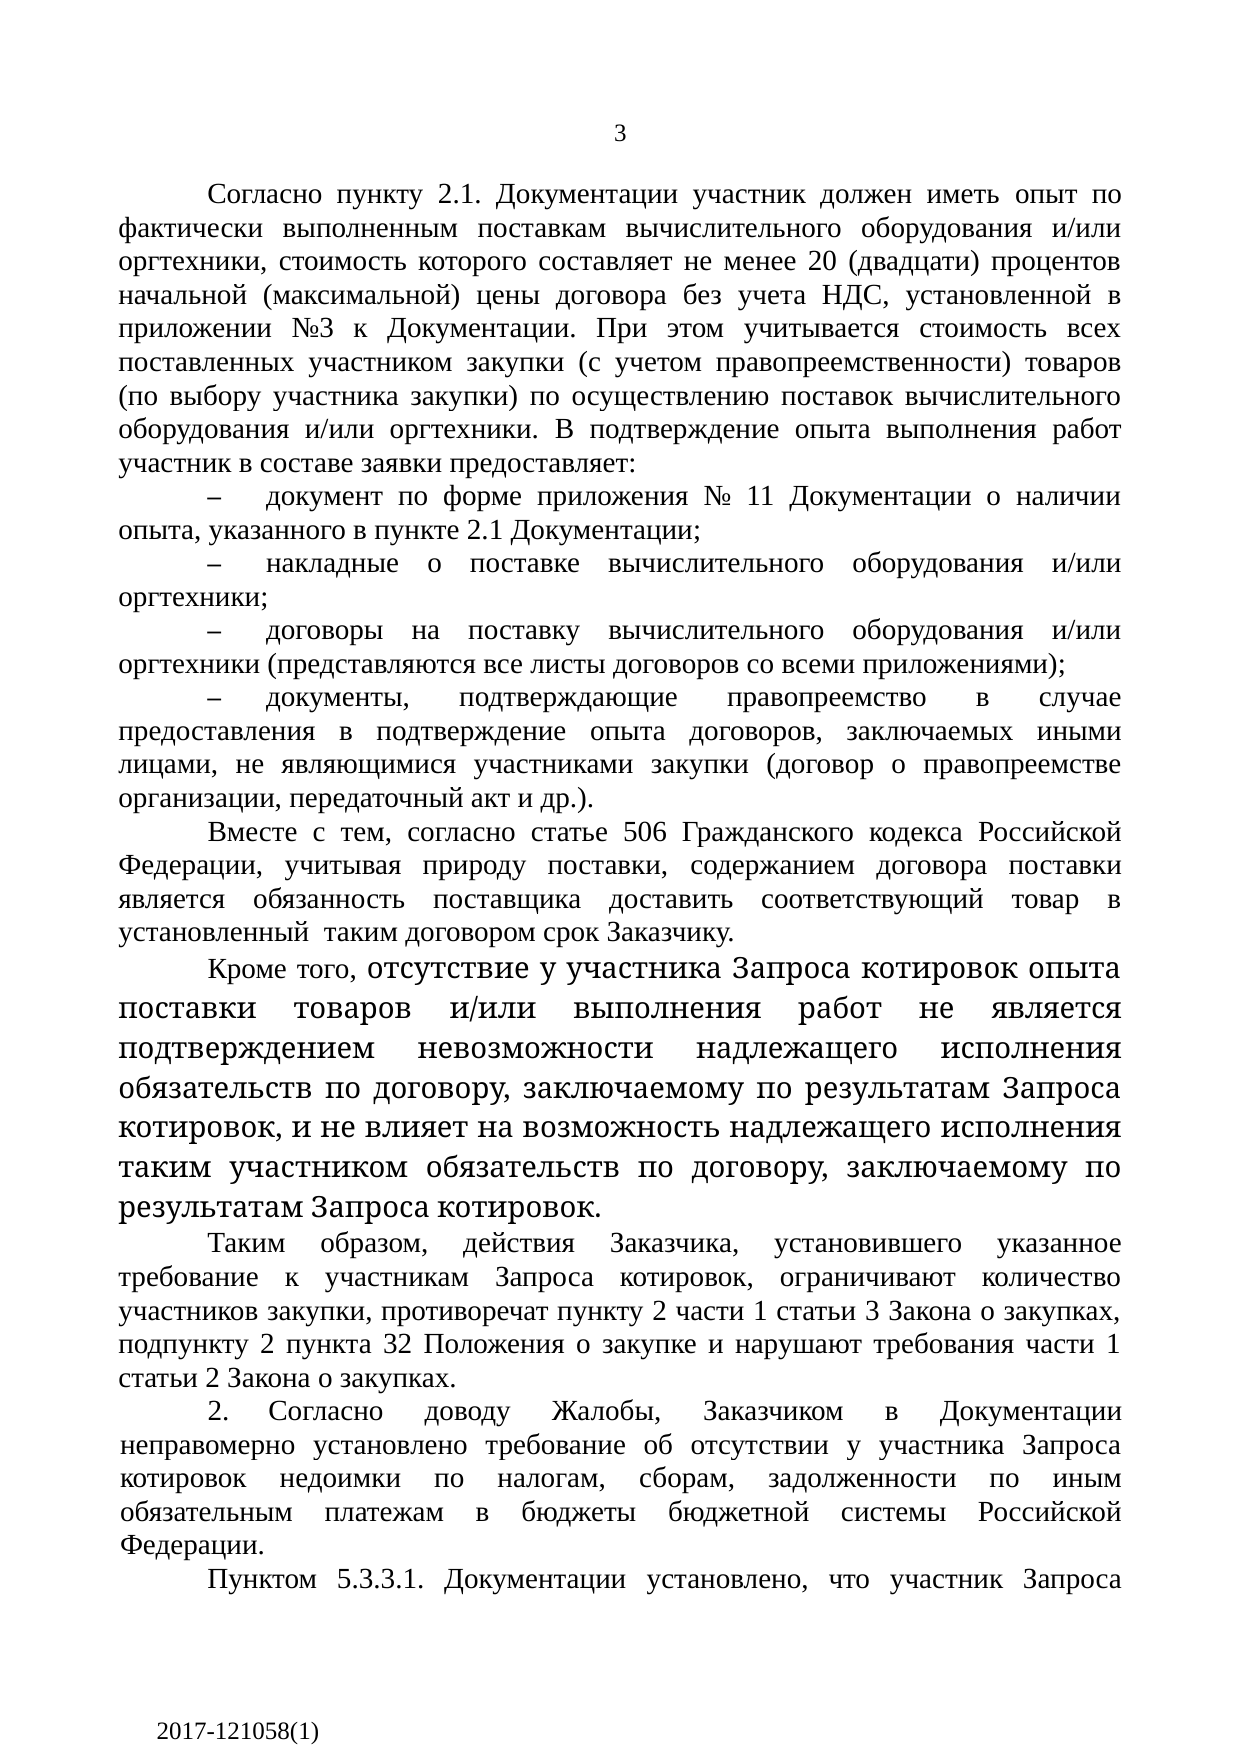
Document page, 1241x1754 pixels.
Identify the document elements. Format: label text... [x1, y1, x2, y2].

text Кроме того, отсутствие у участника Запроса котировок опыта поставки товаров и/или выполнения работ не является подтверждением невозможности надлежащего исполнения обязательств по договору, заключаемому по результатам Запроса котировок, и не влияет на возможность надлежащего исполнения таким участником обязательств по договору, заключаемому по результатам Запроса котировок. [118, 948, 1122, 1226]
list Согласно доводу Жалобы, Заказчиком в Документации неправомерно установлено требование об отсутствии у участника Запроса котировок недоимки по налогам, сборам, задолженности по иным обязательным платежам в бюджеты бюджетной системы Российской Федерации. [120, 1393, 1122, 1561]
text Пунктом 5.3.3.1. Документации установлено, что участник Запроса [118, 1561, 1122, 1594]
list документы, подтверждающие правопреемство в случае предоставления в подтверждение опыта договоров, заключаемых иными лицами, не являющимися участниками закупки (договор о правопреемстве организации, передаточный акт и др.). [118, 679, 1122, 814]
list договоры на поставку вычислительного оборудования и/или оргтехники (представляются все листы договоров со всеми приложениями); [118, 612, 1122, 679]
text Согласно пункту 2.1. Документации участник должен иметь опыт по фактически выполненным поставкам вычислительного оборудования и/или оргтехники, стоимость которого составляет не менее 20 (двадцати) процентов начальной (максимальной) цены договора без учета НДС, установленной в приложении №3 к Документации. При этом учитывается стоимость всех поставленных участником закупки (с учетом правопреемственности) товаров (по выбору участника закупки) по осуществлению поставок вычислительного оборудования и/или оргтехники. В подтверждение опыта выполнения работ участник в составе заявки предоставляет: [118, 176, 1122, 478]
list документ по форме приложения № 11 Документации о наличии опыта, указанного в пункте 2.1 Документации; [118, 478, 1122, 545]
text Таким образом, действия Заказчика, установившего указанное требование к участникам Запроса котировок, ограничивают количество участников закупки, противоречат пункту 2 части 1 статьи 3 Закона о закупках, подпункту 2 пункта 32 Положения о закупке и нарушают требования части 1 статьи 2 Закона о закупках. [118, 1226, 1122, 1393]
list накладные о поставке вычислительного оборудования и/или оргтехники; [118, 545, 1122, 612]
text Вместе с тем, согласно статье 506 Гражданского кодекса Российской Федерации, учитывая природу поставки, содержанием договора поставки является обязанность поставщика доставить соответствующий товар в установленный таким договором срок Заказчику. [118, 814, 1122, 948]
